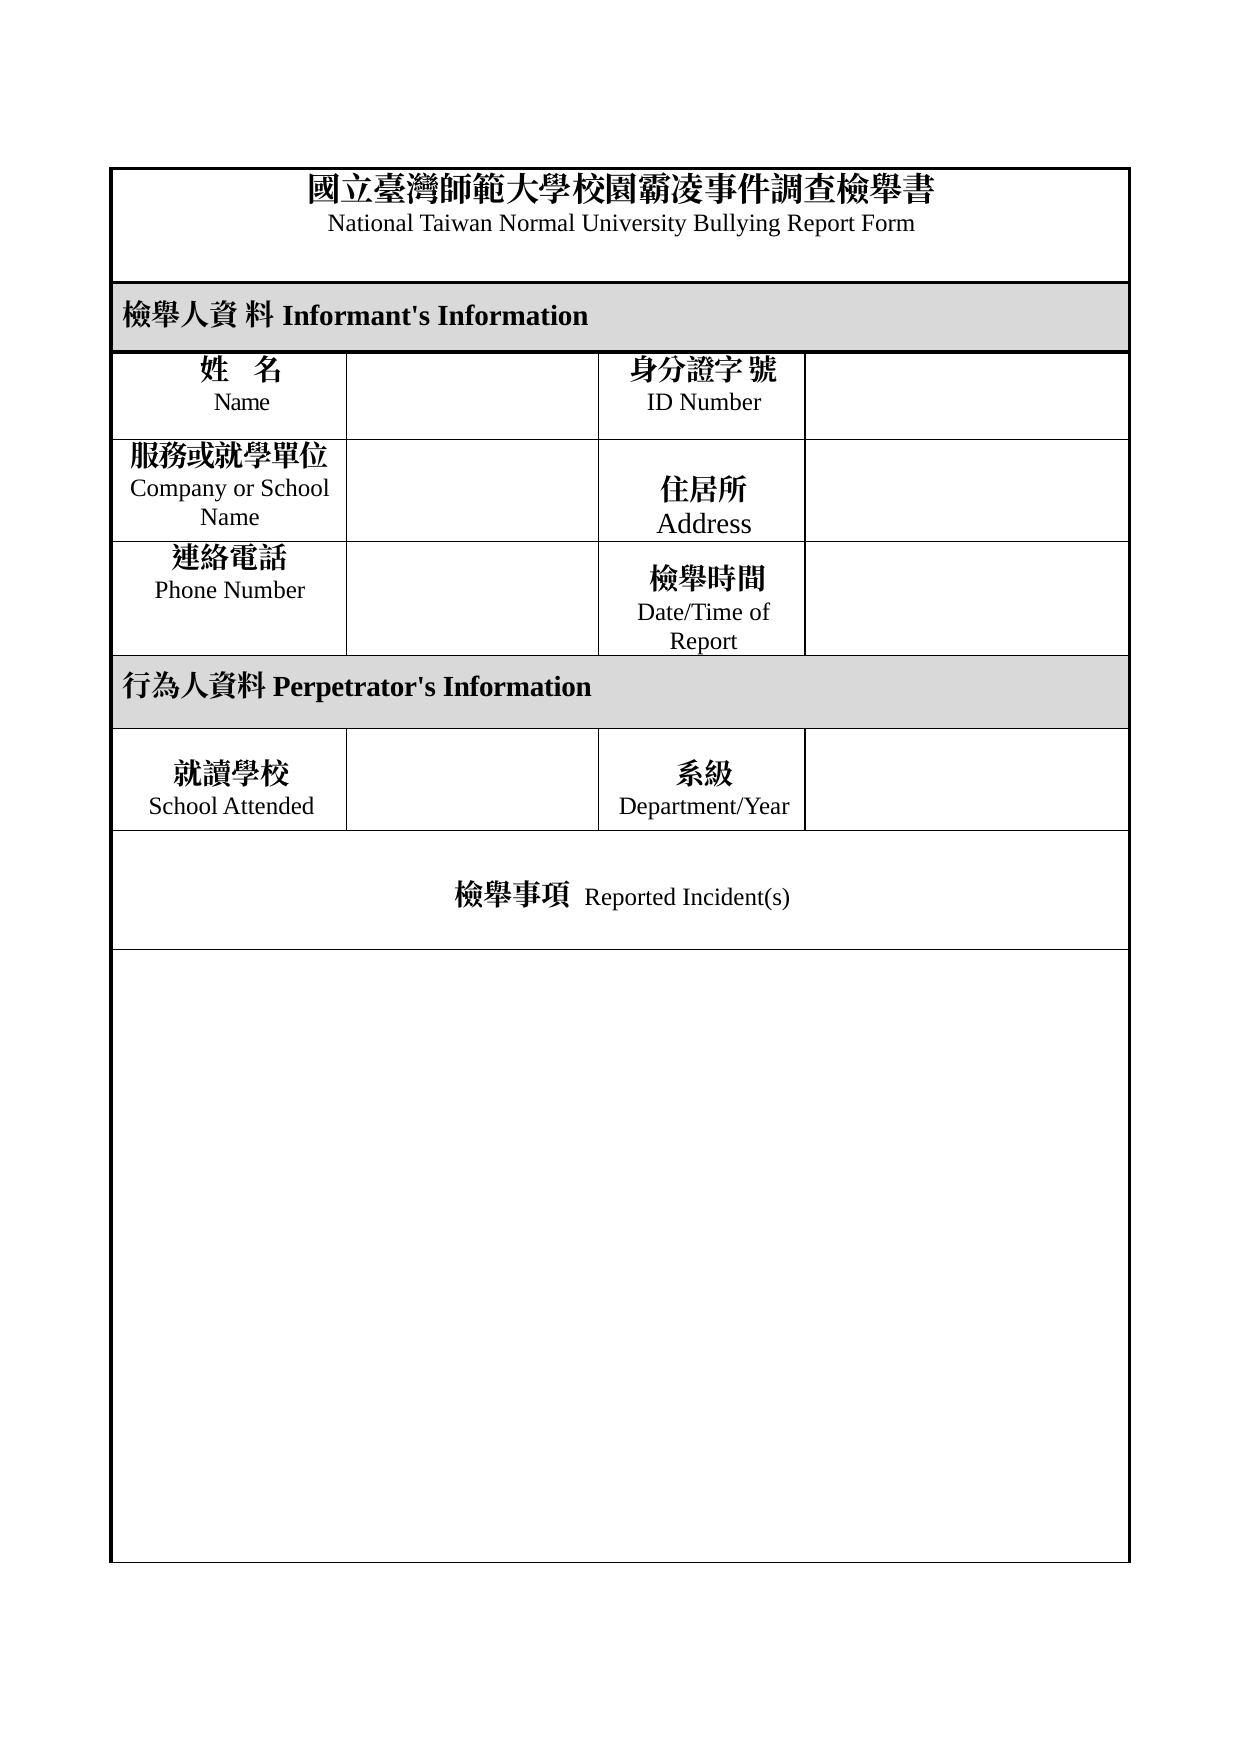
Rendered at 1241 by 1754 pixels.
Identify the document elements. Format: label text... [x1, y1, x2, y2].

table_cell 檢舉人資 料 Informant's Information [113, 284, 1128, 350]
table_cell [347, 542, 598, 654]
table_cell [806, 354, 1128, 438]
table_cell [347, 729, 598, 830]
table_cell 就讀學校 School Attended [113, 729, 346, 830]
table_cell [806, 440, 1128, 541]
table_header 國立臺灣師範大學校園霸凌事件調查檢舉書 National Taiwan Normal University Bullying Report Form [113, 170, 1128, 281]
table_cell [113, 950, 1128, 1562]
table_cell [806, 729, 1128, 830]
table_cell 身分證字 號 ID Number [599, 354, 804, 438]
table_cell 檢舉時間 Date/Time of Report [599, 542, 804, 654]
table_cell 連絡電話 Phone Number [113, 542, 346, 654]
table_cell 檢舉事項 Reported Incident(s) [113, 831, 1128, 949]
table_cell 服務或就學單位 Company or School Name [113, 440, 346, 541]
table_cell 系級 Department/Year [599, 729, 804, 830]
table_cell [347, 354, 598, 438]
table_cell 行為人資料Perpetrator's Information [113, 656, 1128, 728]
table_cell [806, 542, 1128, 654]
table_cell 住居所Address [599, 440, 804, 541]
table_cell 姓 名 Name [113, 354, 346, 438]
table_cell [347, 440, 598, 541]
